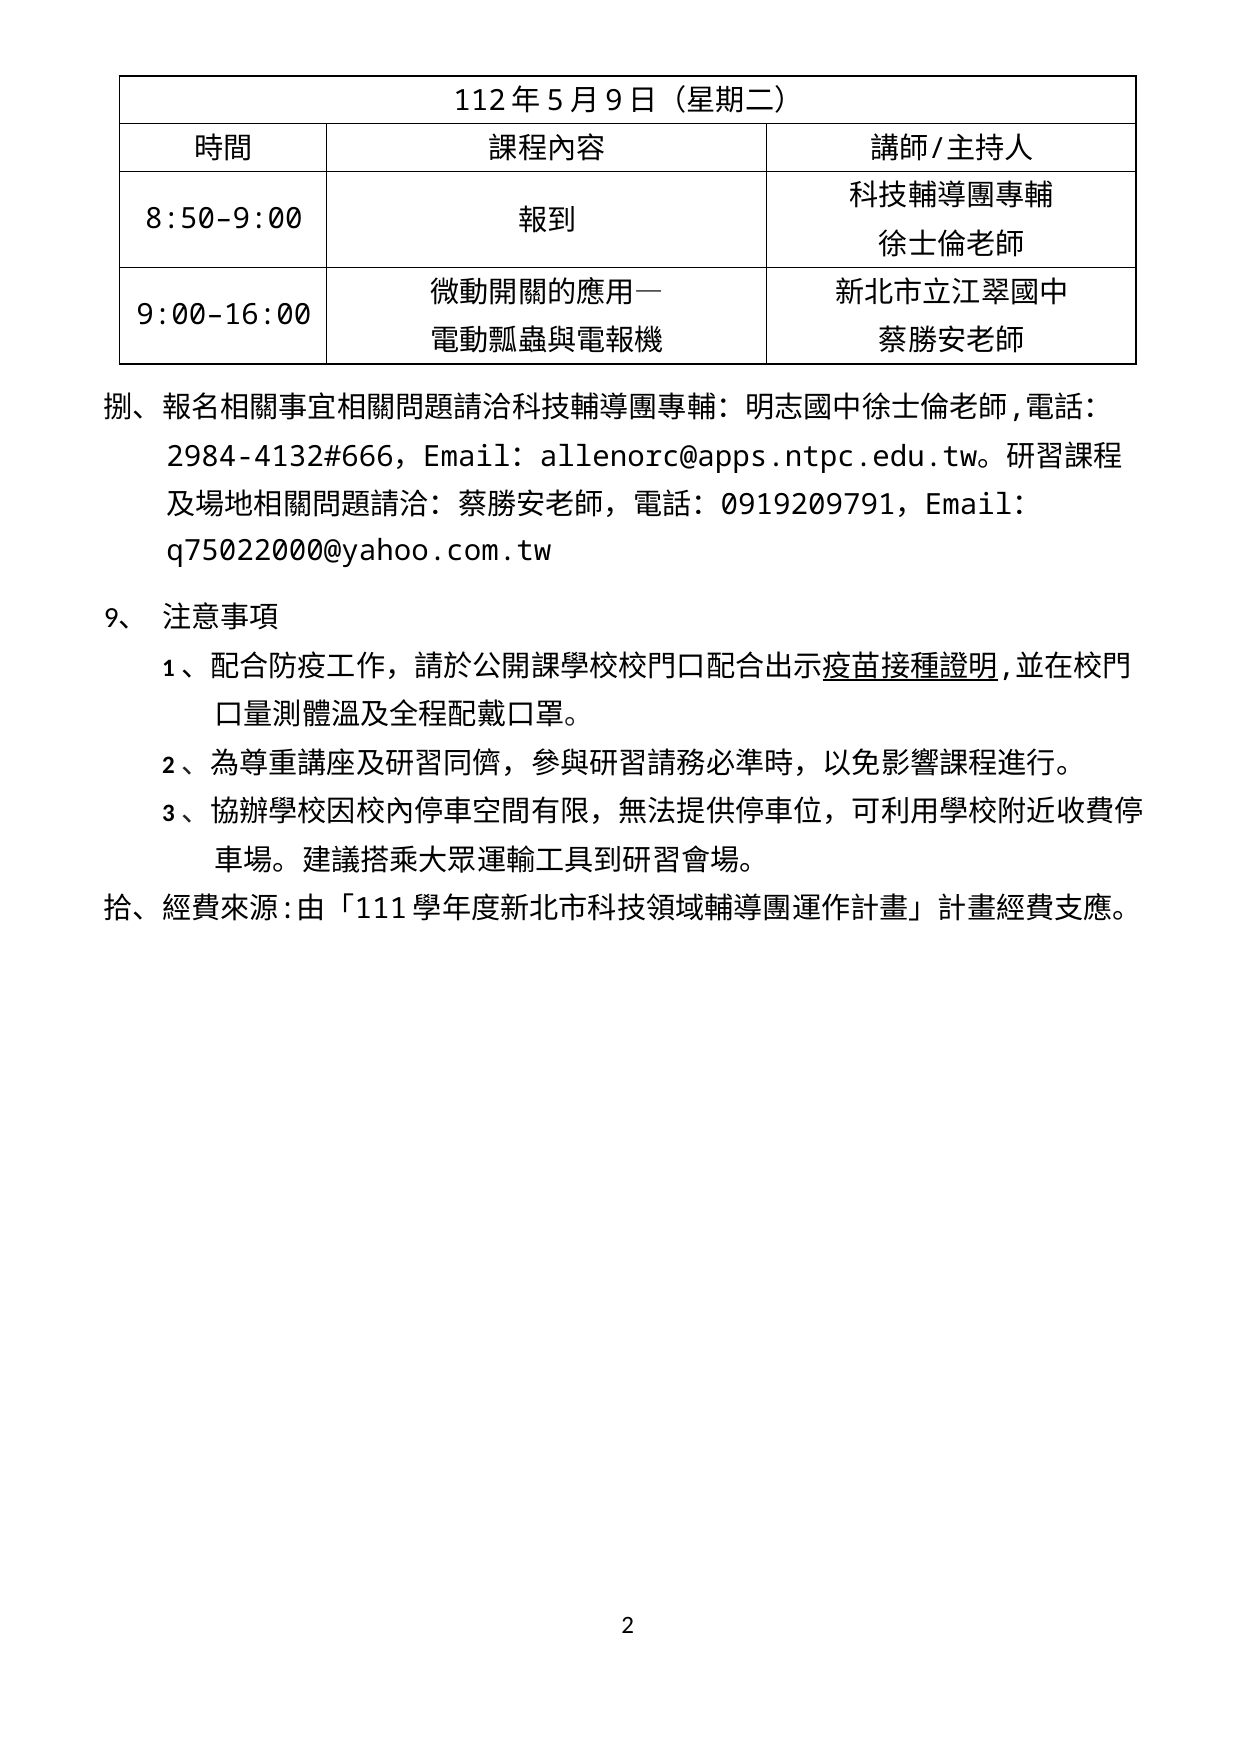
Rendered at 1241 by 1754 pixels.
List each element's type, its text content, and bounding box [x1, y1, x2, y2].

text 捌、報名相關事宜相關問題請洽科技輔導團專輔：明志國中徐士倫老師,電話：2984-4132#666，Email：allenorc@apps.ntpc.edu.tw。研習課程及場地相關問題請洽：蔡勝安老師，電話：0919209791，Email：q75022000@yahoo.com.tw [103, 383, 1152, 569]
list 、配合防疫工作，請於公開課學校校門口配合出示疫苗接種證明,並在校門口量測體溫及全程配戴口罩。 [162, 642, 1152, 733]
table_cell 講師/主持人 [767, 124, 1135, 171]
table_cell 微動開關的應用— 電動瓢蟲與電報機 [327, 268, 766, 363]
table_cell 8:50–9:00 [120, 172, 326, 267]
list 、協辦學校因校內停車空間有限，無法提供停車位，可利用學校附近收費停車場。建議搭乘大眾運輸工具到研習會場。 [162, 788, 1152, 879]
text 拾、經費來源:由「111學年度新北市科技領域輔導團運作計畫」計畫經費支應。 [103, 885, 1152, 927]
table_cell 報到 [327, 172, 766, 267]
table_cell 時間 [120, 124, 326, 171]
table_cell 9:00–16:00 [120, 268, 326, 363]
table_cell 新北市立江翠國中 蔡勝安老師 [767, 268, 1135, 363]
list 、為尊重講座及研習同儕，參與研習請務必準時，以免影響課程進行。 [162, 739, 1152, 782]
table_cell 科技輔導團專輔 徐士倫老師 [767, 172, 1135, 267]
table_cell 課程內容 [327, 124, 766, 171]
list 注意事項 [103, 593, 1152, 636]
table_header 112年5月9日（星期二） [120, 77, 1135, 123]
